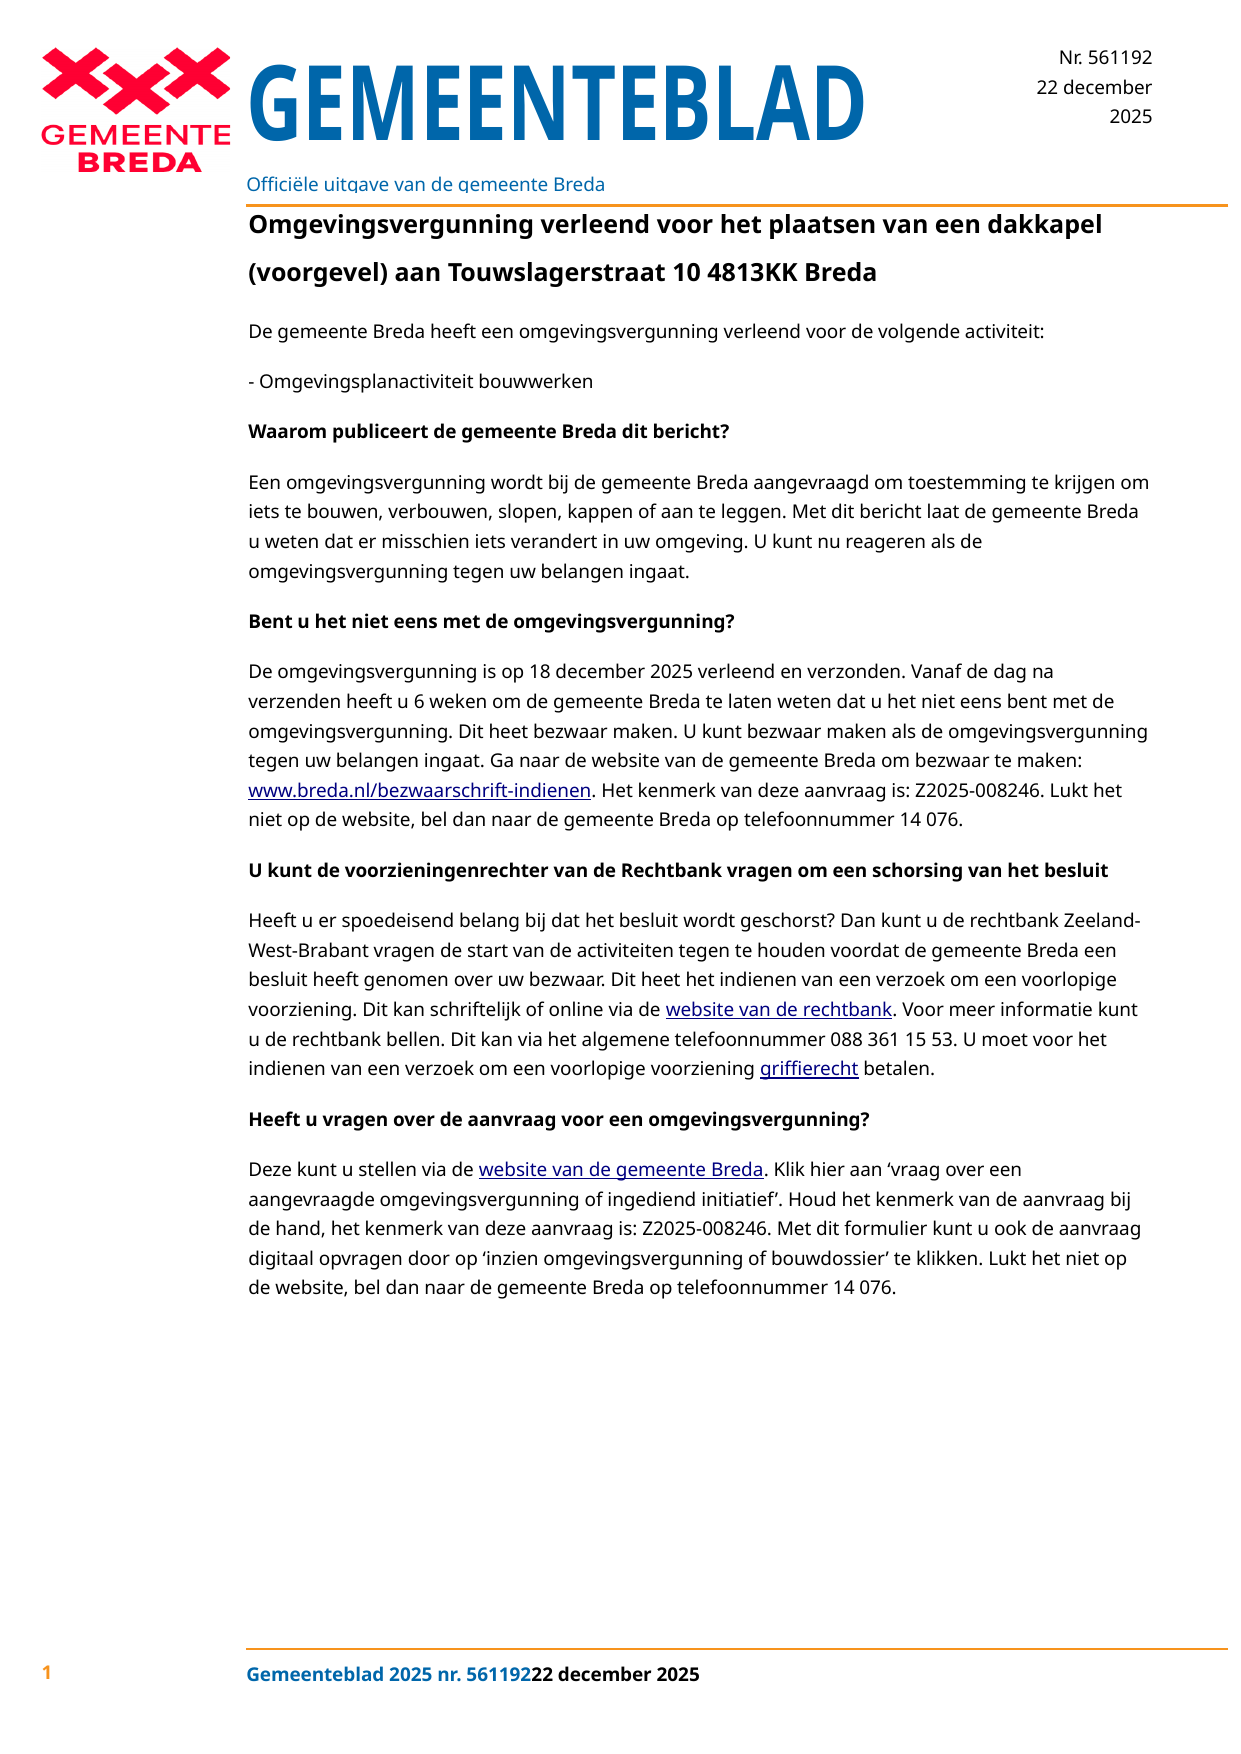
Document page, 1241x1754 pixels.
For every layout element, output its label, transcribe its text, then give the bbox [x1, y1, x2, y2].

text De gemeente Breda heeft een omgevingsvergunning verleend voor de volgende activiteit: [248, 318, 1152, 344]
text Heeft u er spoedeisend belang bij dat het besluit wordt geschorst? Dan kunt u de rechtbank Zeeland-West-Brabant vragen de start van de activiteiten tegen te houden voordat de gemeente Breda een besluit heeft genomen over uw bezwaar. Dit heet het indienen van een verzoek om een voorlopige voorziening. Dit kan schriftelijk of online via de website van de rechtbank. Voor meer informatie kunt u de rechtbank bellen. Dit kan via het algemene telefoonnummer 088 361 15 53. U moet voor het indienen van een verzoek om een voorlopige voorziening griffierecht betalen. [248, 907, 1152, 1081]
text De omgevingsvergunning is op 18 december 2025 verleend en verzonden. Vanaf de dag na verzenden heeft u 6 weken om de gemeente Breda te laten weten dat u het niet eens bent met de omgevingsvergunning. Dit heet bezwaar maken. U kunt bezwaar maken als de omgevingsvergunning tegen uw belangen ingaat. Ga naar de website van de gemeente Breda om bezwaar te maken: www.breda.nl/bezwaarschrift-indienen. Het kenmerk van deze aanvraag is: Z2025-008246. Lukt het niet op de website, bel dan naar de gemeente Breda op telefoonnummer 14 076. [248, 659, 1152, 832]
text Een omgevingsvergunning wordt bij de gemeente Breda aangevraagd om toestemming te krijgen om iets te bouwen, verbouwen, slopen, kappen of aan te leggen. Met dit bericht laat de gemeente Breda u weten dat er misschien iets verandert in uw omgeving. U kunt nu reageren als de omgevingsvergunning tegen uw belangen ingaat. [248, 469, 1152, 584]
text Bent u het niet eens met de omgevingsvergunning? [248, 608, 1152, 634]
text Waarom publiceert de gemeente Breda dit bericht? [248, 419, 1152, 444]
text Omgevingsvergunning verleend voor het plaatsen van een dakkapel (voorgevel) aan Touwslagerstraat 10 4813KK Breda [248, 207, 1152, 288]
text Deze kunt u stellen via de website van de gemeente Breda. Klik hier aan ‘vraag over een aangevraagde omgevingsvergunning of ingediend initiatief’. Houd het kenmerk van de aanvraag bij de hand, het kenmerk van deze aanvraag is: Z2025-008246. Met dit formulier kunt u ook de aanvraag digitaal opvragen door op ‘inzien omgevingsvergunning of bouwdossier’ te klikken. Lukt het niet op de website, bel dan naar de gemeente Breda op telefoonnummer 14 076. [248, 1156, 1152, 1300]
picture [41, 47, 231, 172]
text - Omgevingsplanactiviteit bouwwerken [248, 368, 1152, 394]
text U kunt de voorzieningenrechter van de Rechtbank vragen om een schorsing van het besluit [248, 857, 1152, 883]
text Heeft u vragen over de aanvraag voor een omgevingsvergunning? [248, 1106, 1152, 1132]
